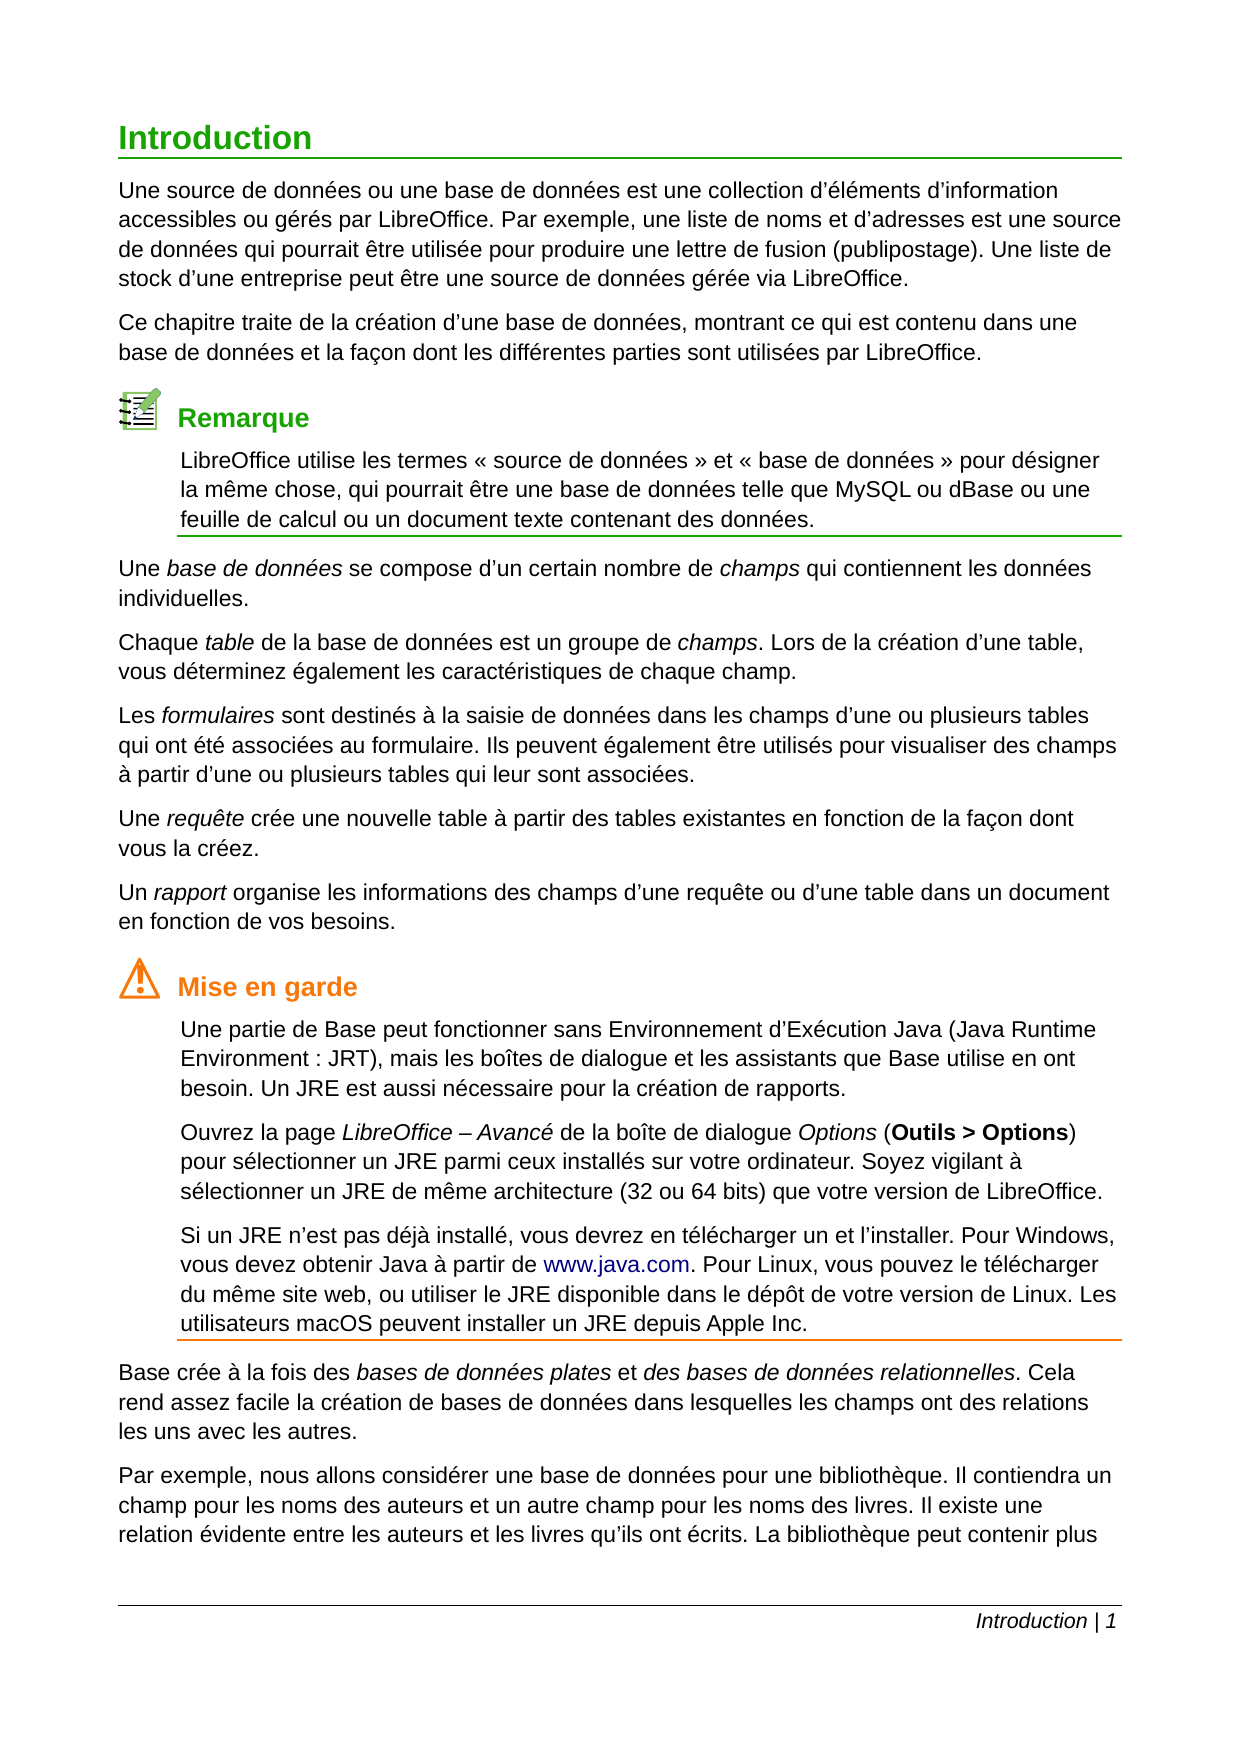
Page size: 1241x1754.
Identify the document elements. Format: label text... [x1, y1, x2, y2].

text Ce chapitre traite de la création d’une base de données, montrant ce qui est contenu dans une base de données et la façon dont les différentes parties sont utilisées par LibreOffice. [118, 306, 1122, 365]
text Une partie de Base peut fonctionner sans Environnement d’Exécution Java (Java Runtime Environment : JRT), mais les boîtes de dialogue et les assistants que Base utilise en ont besoin. Un JRE est aussi nécessaire pour la création de rapports. [177, 1009, 1122, 1101]
text Une requête crée une nouvelle table à partir des tables existantes en fonction de la façon dont vous la créez. [118, 802, 1122, 861]
text Les formulaires sont destinés à la saisie de données dans les champs d’une ou plusieurs tables qui ont été associées au formulaire. Ils peuvent également être utilisés pour visualiser des champs à partir d’une ou plusieurs tables qui leur sont associées. [118, 699, 1122, 787]
text Si un JRE n’est pas déjà installé, vous devrez en télécharger un et l’installer. Pour Windows, vous devez obtenir Java à partir de www.java.com. Pour Linux, vous pouvez le télécharger du même site web, ou utiliser le JRE disponible dans le dépôt de votre version de Linux. Les utilisateurs macOS peuvent installer un JRE depuis Apple Inc. [177, 1216, 1122, 1339]
list Mise en garde [118, 957, 1122, 1002]
text Une base de données se compose d’un certain nombre de champs qui contiennent les données individuelles. [118, 552, 1122, 611]
text Par exemple, nous allons considérer une base de données pour une bibliothèque. Il contiendra un champ pour les noms des auteurs et un autre champ pour les noms des livres. Il existe une relation évidente entre les auteurs et les livres qu’ils ont écrits. La bibliothèque peut contenir plus [118, 1459, 1122, 1547]
text Une source de données ou une base de données est une collection d’éléments d’information accessibles ou gérés par LibreOffice. Par exemple, une liste de noms et d’adresses est une source de données qui pourrait être utilisée pour produire une lettre de fusion (publipostage). Une liste de stock d’une entreprise peut être une source de données gérée via LibreOffice. [118, 173, 1122, 291]
text Ouvrez la page LibreOffice – Avancé de la boîte de dialogue Options (Outils > Options) pour sélectionner un JRE parmi ceux installés sur votre ordinateur. Soyez vigilant à sélectionner un JRE de même architecture (32 ou 64 bits) que votre version de LibreOffice. [177, 1113, 1122, 1204]
list Remarque [118, 387, 1122, 433]
text Un rapport organise les informations des champs d’une requête ou d’une table dans un document en fonction de vos besoins. [118, 876, 1122, 934]
subtitle Introduction [118, 118, 1122, 157]
text Chaque table de la base de données est un groupe de champs. Lors de la création d’une table, vous déterminez également les caractéristiques de chaque champ. [118, 625, 1122, 684]
text LibreOffice utilise les termes « source de données » et « base de données » pour désigner la même chose, qui pourrait être une base de données telle que MySQL ou dBase ou une feuille de calcul ou un document texte contenant des données. [177, 441, 1122, 535]
text Base crée à la fois des bases de données plates et des bases de données relationnelles. Cela rend assez facile la création de bases de données dans lesquelles les champs ont des relations les uns avec les autres. [118, 1356, 1122, 1444]
